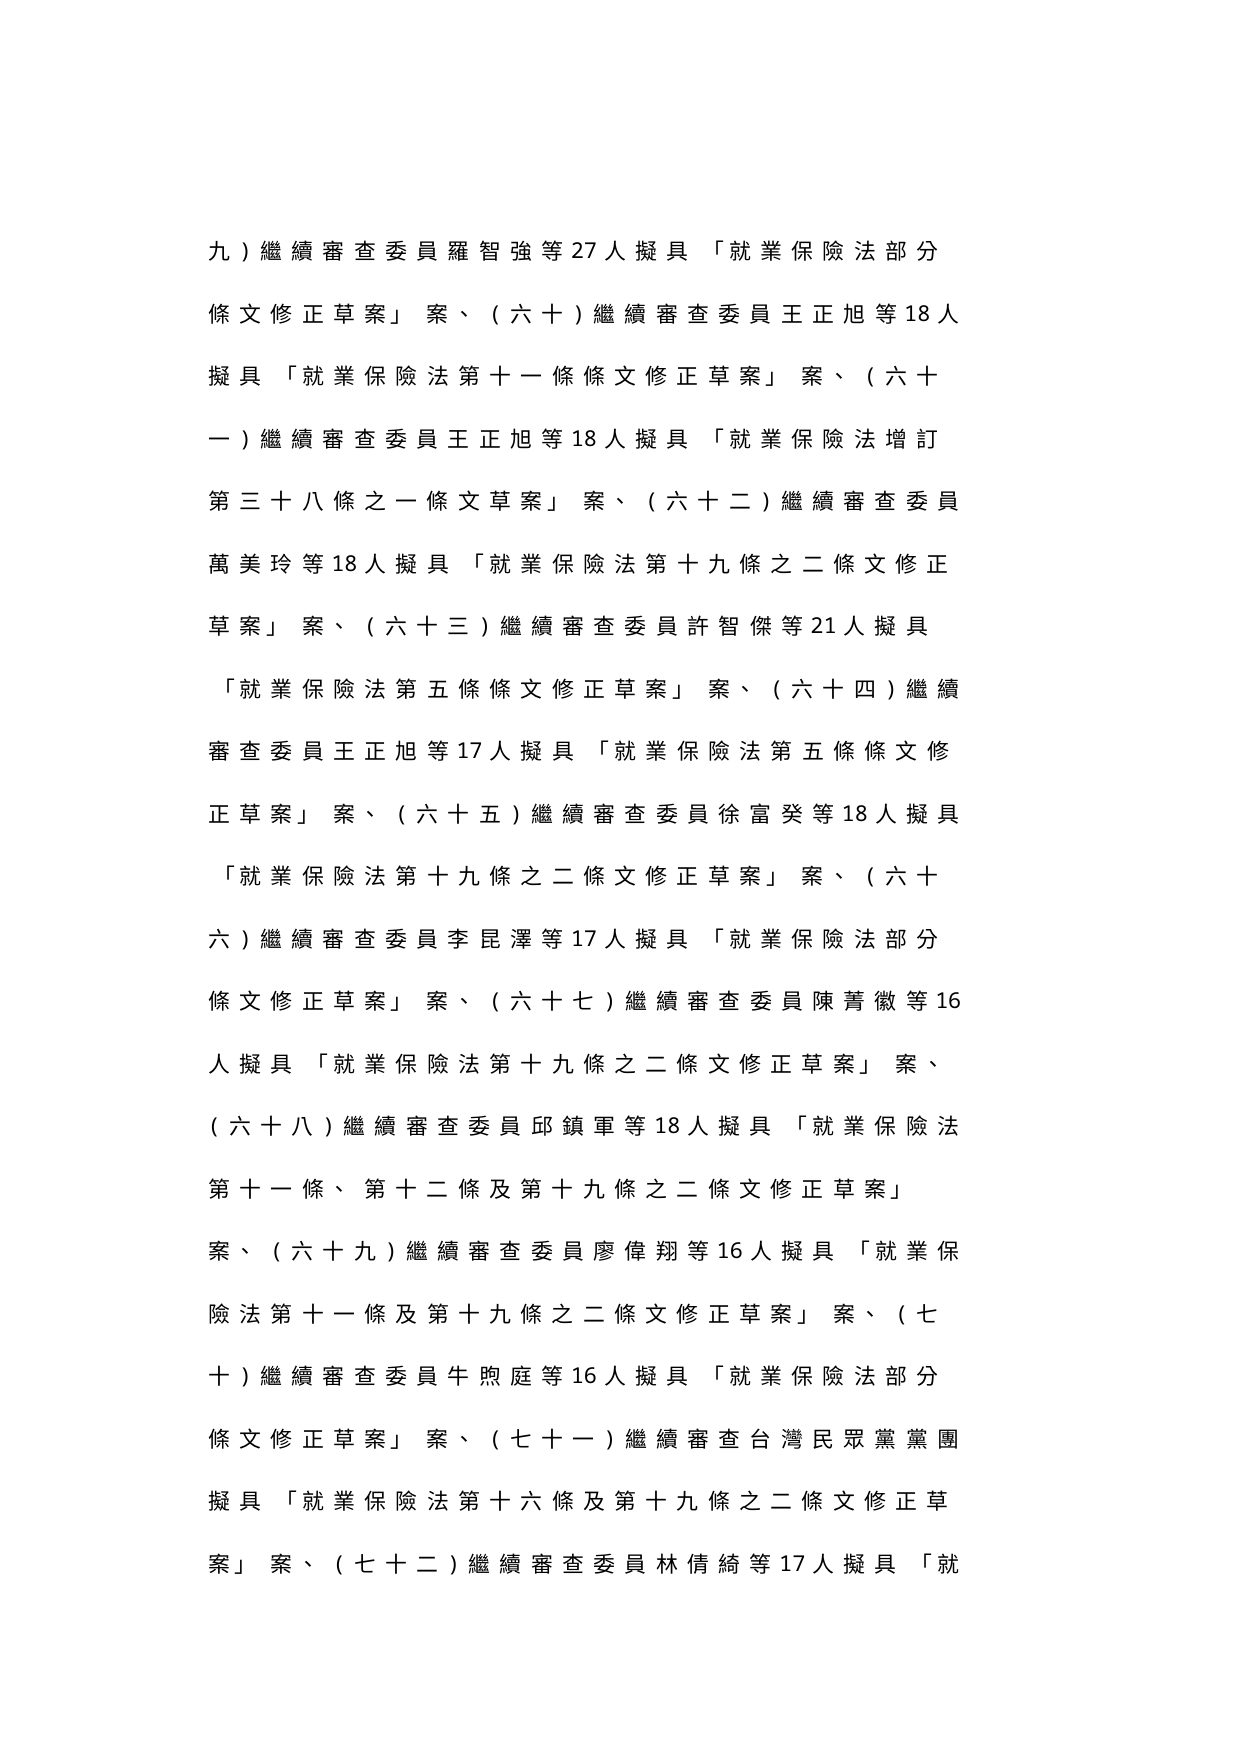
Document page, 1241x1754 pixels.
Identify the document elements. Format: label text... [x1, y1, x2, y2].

table_cell ） [1091, 219, 1108, 1594]
table_cell 九)繼續審查委員羅智強等27人擬具「就業保險法部分條文修正草案」案、(六十)繼續審查委員王正旭等18人擬具「就業保險法第十一條條文修正草案」案、(六十一)繼續審查委員王正旭等18人擬具「就業保險法增訂第三十八條之一條文草案」案、(六十二)繼續審查委員萬美玲等18人擬具「就業保險法第十九條之二條文修正草案」案、(六十三)繼續審查委員許智傑等21人擬具「就業保險法第五條條文修正草案」案、(六十四)繼續審查委員王正旭等17人擬具「就業保險法第五條條文修正草案」案、(六十五)繼續審查委員徐富癸等18人擬具「就業保險法第十九條之二條文修正草案」案、(六十六)繼續審查委員李昆澤等17人擬具「就業保險法部分條文修正草案」案、(六十七)繼續審查委員陳菁徽等16人擬具「就業保險法第十九條之二條文修正草案」案、(六十八)繼續審查委員邱鎮軍等18人擬具「就業保險法第十一條、第十二條及第十九條之二條文修正草案」案、(六十九)繼續審查委員廖偉翔等16人擬具「就業保險法第十一條及第十九條之二條文修正草案」案、(七十)繼續審查委員牛煦庭等16人擬具「就業保險法部分條文修正草案」案、(七十一)繼續審查台灣民眾黨黨團擬具「就業保險法第十六條及第十九條之二條文修正草案」案、(七十二)繼續審查委員林倩綺等17人擬具「就 [150, 219, 967, 1594]
table_cell （ [967, 219, 986, 1594]
table_cell [1023, 219, 1053, 1594]
table_cell [1053, 219, 1091, 1594]
table_cell 259 [986, 219, 1023, 1594]
